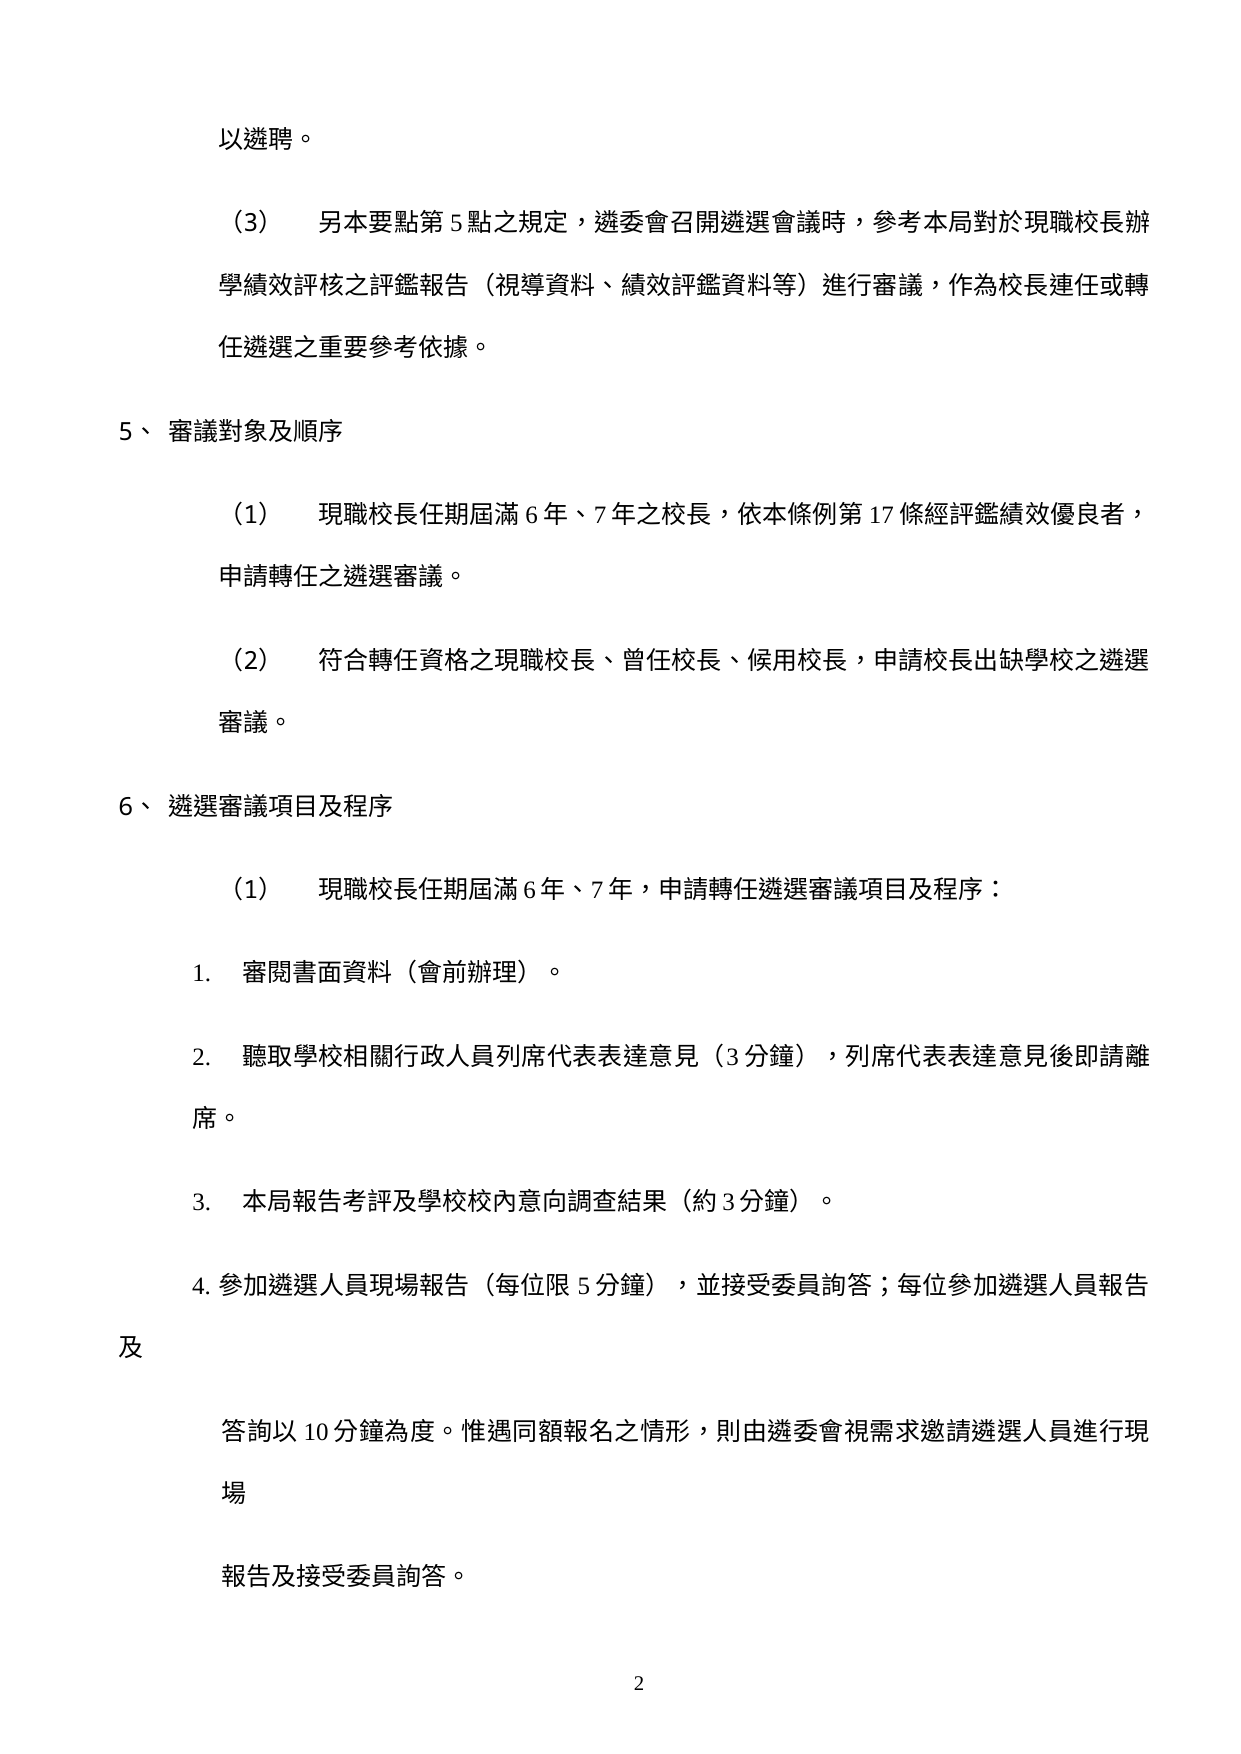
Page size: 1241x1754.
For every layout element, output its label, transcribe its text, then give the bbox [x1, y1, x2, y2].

list 審閱書面資料（會前辦理）。 [192, 929, 1152, 992]
list 遴選審議項目及程序 [118, 762, 1152, 825]
text 答詢以10分鐘為度。惟遇同額報名之情形，則由遴委會視需求邀請遴選人員進行現場 [222, 1387, 1152, 1512]
list 審議對象及順序 [118, 387, 1152, 450]
text 報告及接受委員詢答。 [222, 1533, 1152, 1596]
list 符合轉任資格之現職校長、曾任校長、候用校長，申請校長出缺學校之遴選審議。 [218, 617, 1152, 742]
list 另本要點第5點之規定，遴委會召開遴選會議時，參考本局對於現職校長辦學績效評核之評鑑報告（視導資料、績效評鑑資料等）進行審議，作為校長連任或轉任遴選之重要參考依據。 [218, 179, 1152, 367]
list 聽取學校相關行政人員列席代表表達意見（3分鐘），列席代表表達意見後即請離席。 [192, 1012, 1152, 1137]
list 現職校長任期屆滿6年、7年，申請轉任遴選審議項目及程序： [218, 846, 1152, 908]
list 參加遴選人員現場報告（每位限5分鐘），並接受委員詢答；每位參加遴選人員報告及 [118, 1242, 1152, 1367]
list 現職校長任期屆滿6年、7年之校長，依本條例第17條經評鑑績效優良者，申請轉任之遴選審議。 [218, 471, 1152, 596]
list 以遴聘。 [218, 96, 1152, 158]
list 本局報告考評及學校校內意向調查結果（約3分鐘）。 [192, 1158, 1152, 1221]
